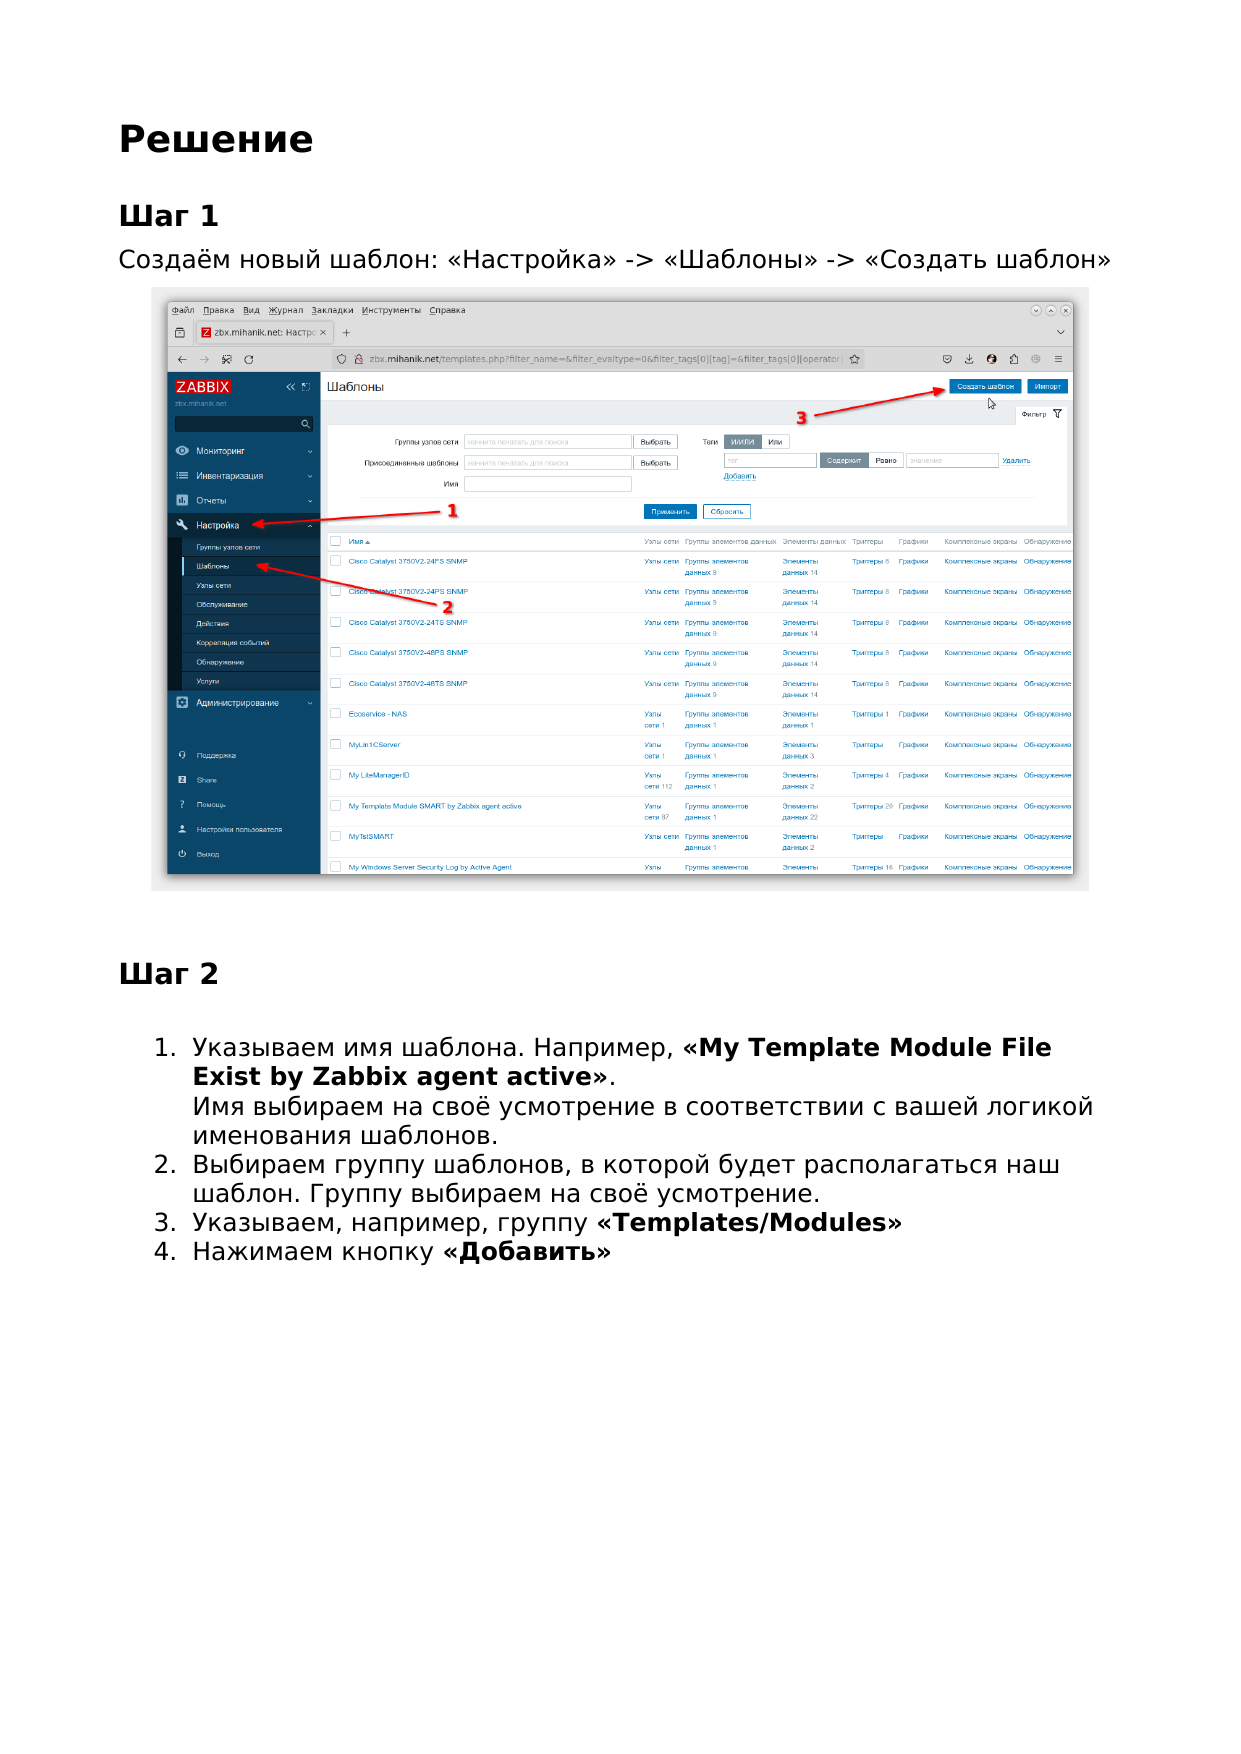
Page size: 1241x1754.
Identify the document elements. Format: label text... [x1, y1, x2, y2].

list Указываем, например, группу «Templates/Modules» [177, 1208, 1122, 1237]
list Нажимаем кнопку «Добавить» [177, 1237, 1122, 1267]
picture [151, 287, 1089, 891]
list Указываем имя шаблона. Например, «My Template Module File Exist by Zabbix agent active». Имя выбираем на своё усмотрение в соответствии с вашей логикой именования шаблонов. [177, 1033, 1122, 1150]
subtitle Шаг 2 [118, 957, 1122, 991]
text Создаём новый шаблон: «Настройка» -> «Шаблоны» -> «Создать шаблон» [118, 246, 1122, 275]
list Выбираем группу шаблонов, в которой будет располагаться наш шаблон. Группу выбираем на своё усмотрение. [177, 1150, 1122, 1208]
subtitle Шаг 1 [118, 199, 1122, 233]
subtitle Решение [118, 118, 1122, 162]
